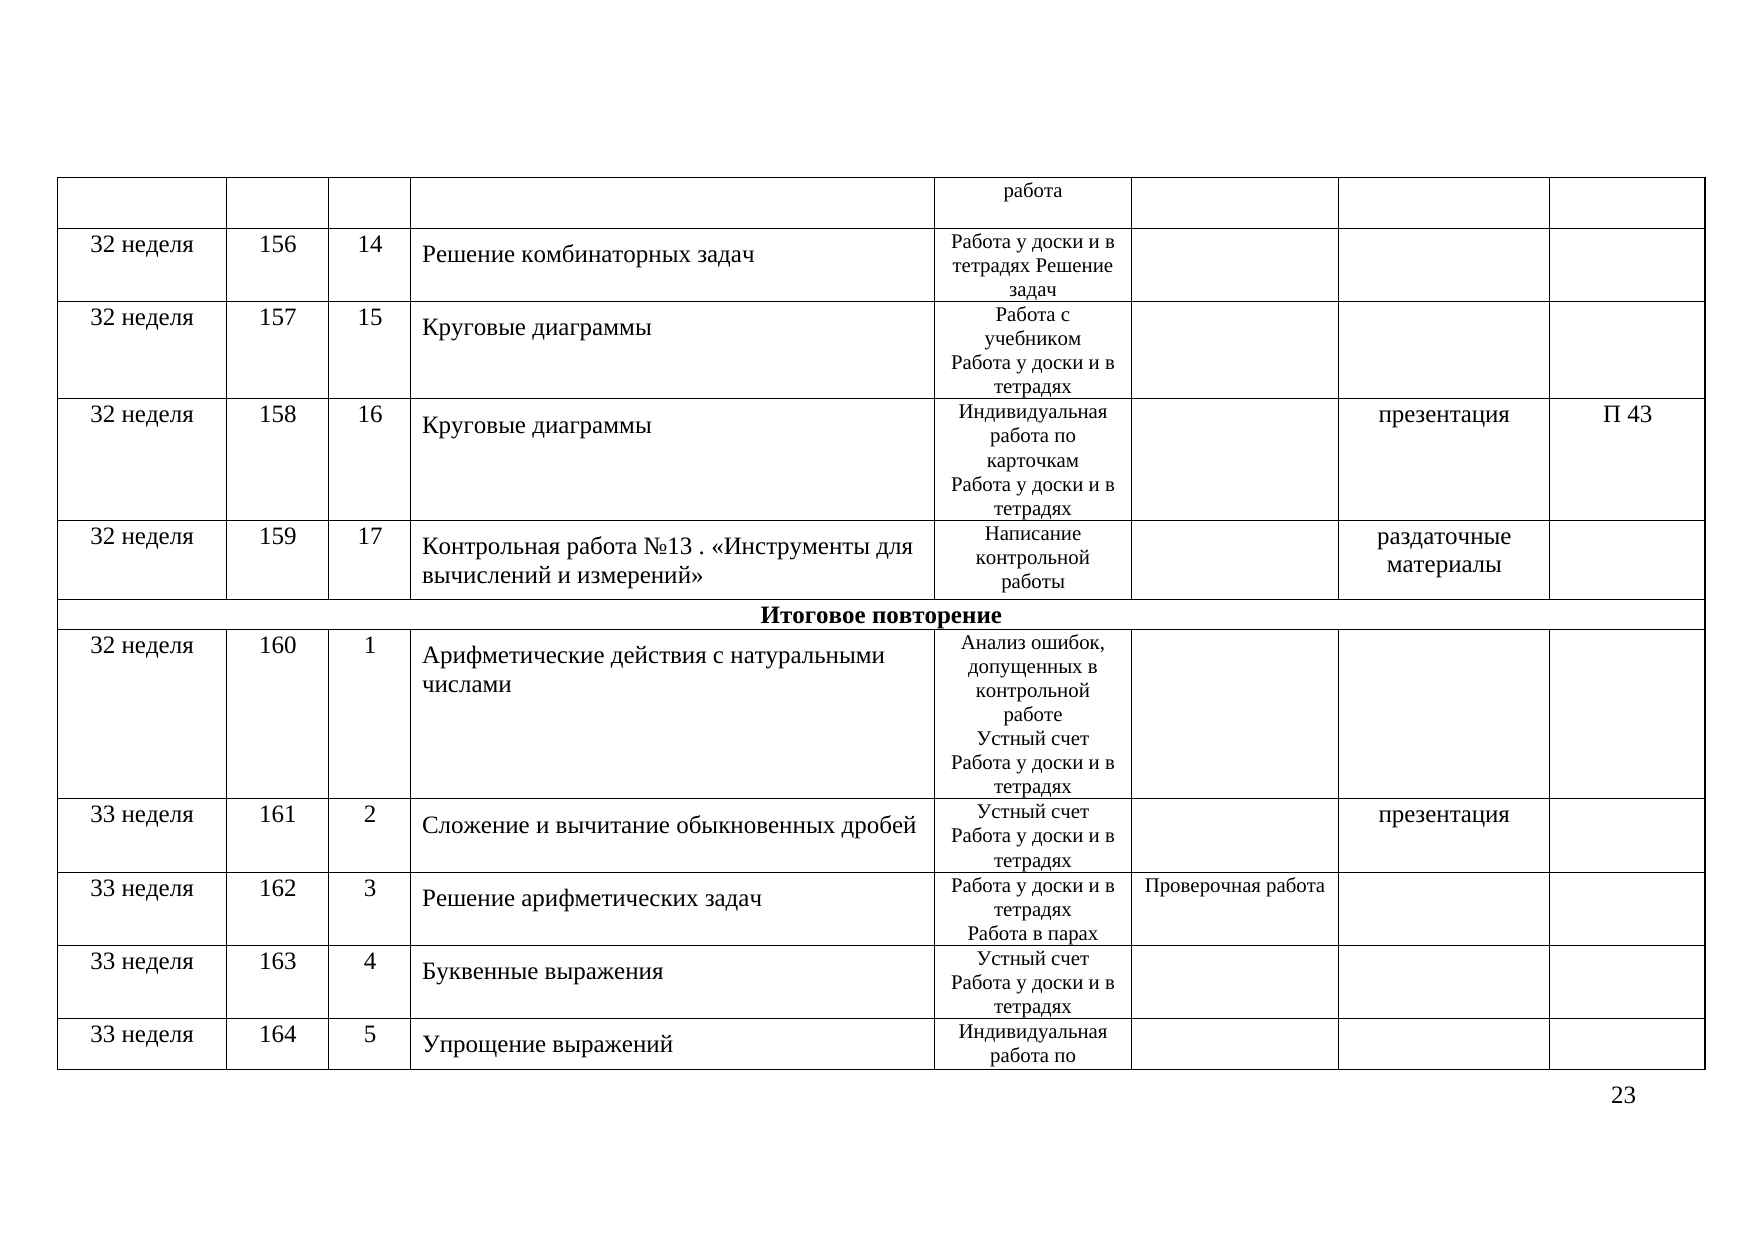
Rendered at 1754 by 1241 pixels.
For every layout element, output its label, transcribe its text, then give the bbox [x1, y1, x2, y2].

table_cell [1550, 1019, 1704, 1069]
table_cell 162 [227, 873, 328, 945]
table_cell Работа у доски и в тетрадях Решение задач [935, 229, 1131, 301]
table_cell Проверочная работа [1132, 873, 1338, 945]
table_cell 33 неделя [58, 873, 226, 945]
table_cell Устный счет Работа у доски и в тетрадях [935, 946, 1131, 1018]
table_cell [1550, 873, 1704, 945]
table_cell 158 [227, 399, 328, 520]
table_cell [1339, 178, 1549, 228]
table_cell Решение арифметических задач [411, 873, 934, 945]
table_cell [1132, 630, 1338, 798]
table_cell [1550, 229, 1704, 301]
table_cell [1132, 946, 1338, 1018]
table_cell [1339, 946, 1549, 1018]
table_cell 159 [227, 521, 328, 599]
table_cell 163 [227, 946, 328, 1018]
table_cell Решение комбинаторных задач [411, 229, 934, 301]
table_cell 16 [329, 399, 410, 520]
table_cell 32 неделя [58, 399, 226, 520]
table_cell 33 неделя [58, 1019, 226, 1069]
table_cell 157 [227, 302, 328, 398]
table_cell Арифметические действия с натуральными числами [411, 630, 934, 798]
table_cell презентация [1339, 399, 1549, 520]
table_cell 4 [329, 946, 410, 1018]
table_cell Круговые диаграммы [411, 302, 934, 398]
table_cell [227, 178, 328, 228]
table_cell Индивидуальная работа по [935, 1019, 1131, 1069]
table_cell 160 [227, 630, 328, 798]
table_cell 32 неделя [58, 302, 226, 398]
table_cell Устный счет Работа у доски и в тетрадях [935, 799, 1131, 872]
table_cell 32 неделя [58, 229, 226, 301]
table_cell 1 [329, 630, 410, 798]
table_cell работа [935, 178, 1131, 228]
table_cell [1132, 799, 1338, 872]
table_cell [1132, 521, 1338, 599]
table_cell 15 [329, 302, 410, 398]
table_cell [1339, 873, 1549, 945]
table_cell П 43 [1550, 399, 1704, 520]
table_cell [1132, 229, 1338, 301]
table_cell 3 [329, 873, 410, 945]
table_cell Контрольная работа №13 . «Инструменты для вычислений и измерений» [411, 521, 934, 599]
table_cell 14 [329, 229, 410, 301]
table_cell [1132, 302, 1338, 398]
table_cell Анализ ошибок, допущенных в контрольной работе Устный счет Работа у доски и в тетрадях [935, 630, 1131, 798]
table_cell [1339, 229, 1549, 301]
table_cell [1132, 399, 1338, 520]
table_cell 156 [227, 229, 328, 301]
table_cell 32 неделя [58, 630, 226, 798]
table_cell [1550, 630, 1704, 798]
table_cell Круговые диаграммы [411, 399, 934, 520]
table_cell презентация [1339, 799, 1549, 872]
table_cell Работа с учебником Работа у доски и в тетрадях [935, 302, 1131, 398]
table_cell 32 неделя [58, 521, 226, 599]
table_cell [411, 178, 934, 228]
table_cell [1339, 630, 1549, 798]
table_cell [1550, 302, 1704, 398]
table_cell Написание контрольной работы [935, 521, 1131, 599]
table_cell [1132, 1019, 1338, 1069]
table_cell 33 неделя [58, 799, 226, 872]
table_cell Итоговое повторение [58, 600, 1704, 629]
table_cell [1339, 1019, 1549, 1069]
table_cell [1339, 302, 1549, 398]
table_cell [1550, 799, 1704, 872]
table_cell [1550, 521, 1704, 599]
table_cell [1132, 178, 1338, 228]
table_cell [1550, 178, 1704, 228]
table_cell 17 [329, 521, 410, 599]
table_cell 33 неделя [58, 946, 226, 1018]
table_cell [58, 178, 226, 228]
table_cell 2 [329, 799, 410, 872]
table_cell Индивидуальная работа по карточкам Работа у доски и в тетрадях [935, 399, 1131, 520]
table_cell Сложение и вычитание обыкновенных дробей [411, 799, 934, 872]
table_cell Упрощение выражений [411, 1019, 934, 1069]
table_cell Буквенные выражения [411, 946, 934, 1018]
table_cell [1550, 946, 1704, 1018]
table_cell [329, 178, 410, 228]
table_cell 161 [227, 799, 328, 872]
table_cell 5 [329, 1019, 410, 1069]
table_cell Работа у доски и в тетрадях Работа в парах [935, 873, 1131, 945]
table_cell раздаточные материалы [1339, 521, 1549, 599]
table_cell 164 [227, 1019, 328, 1069]
